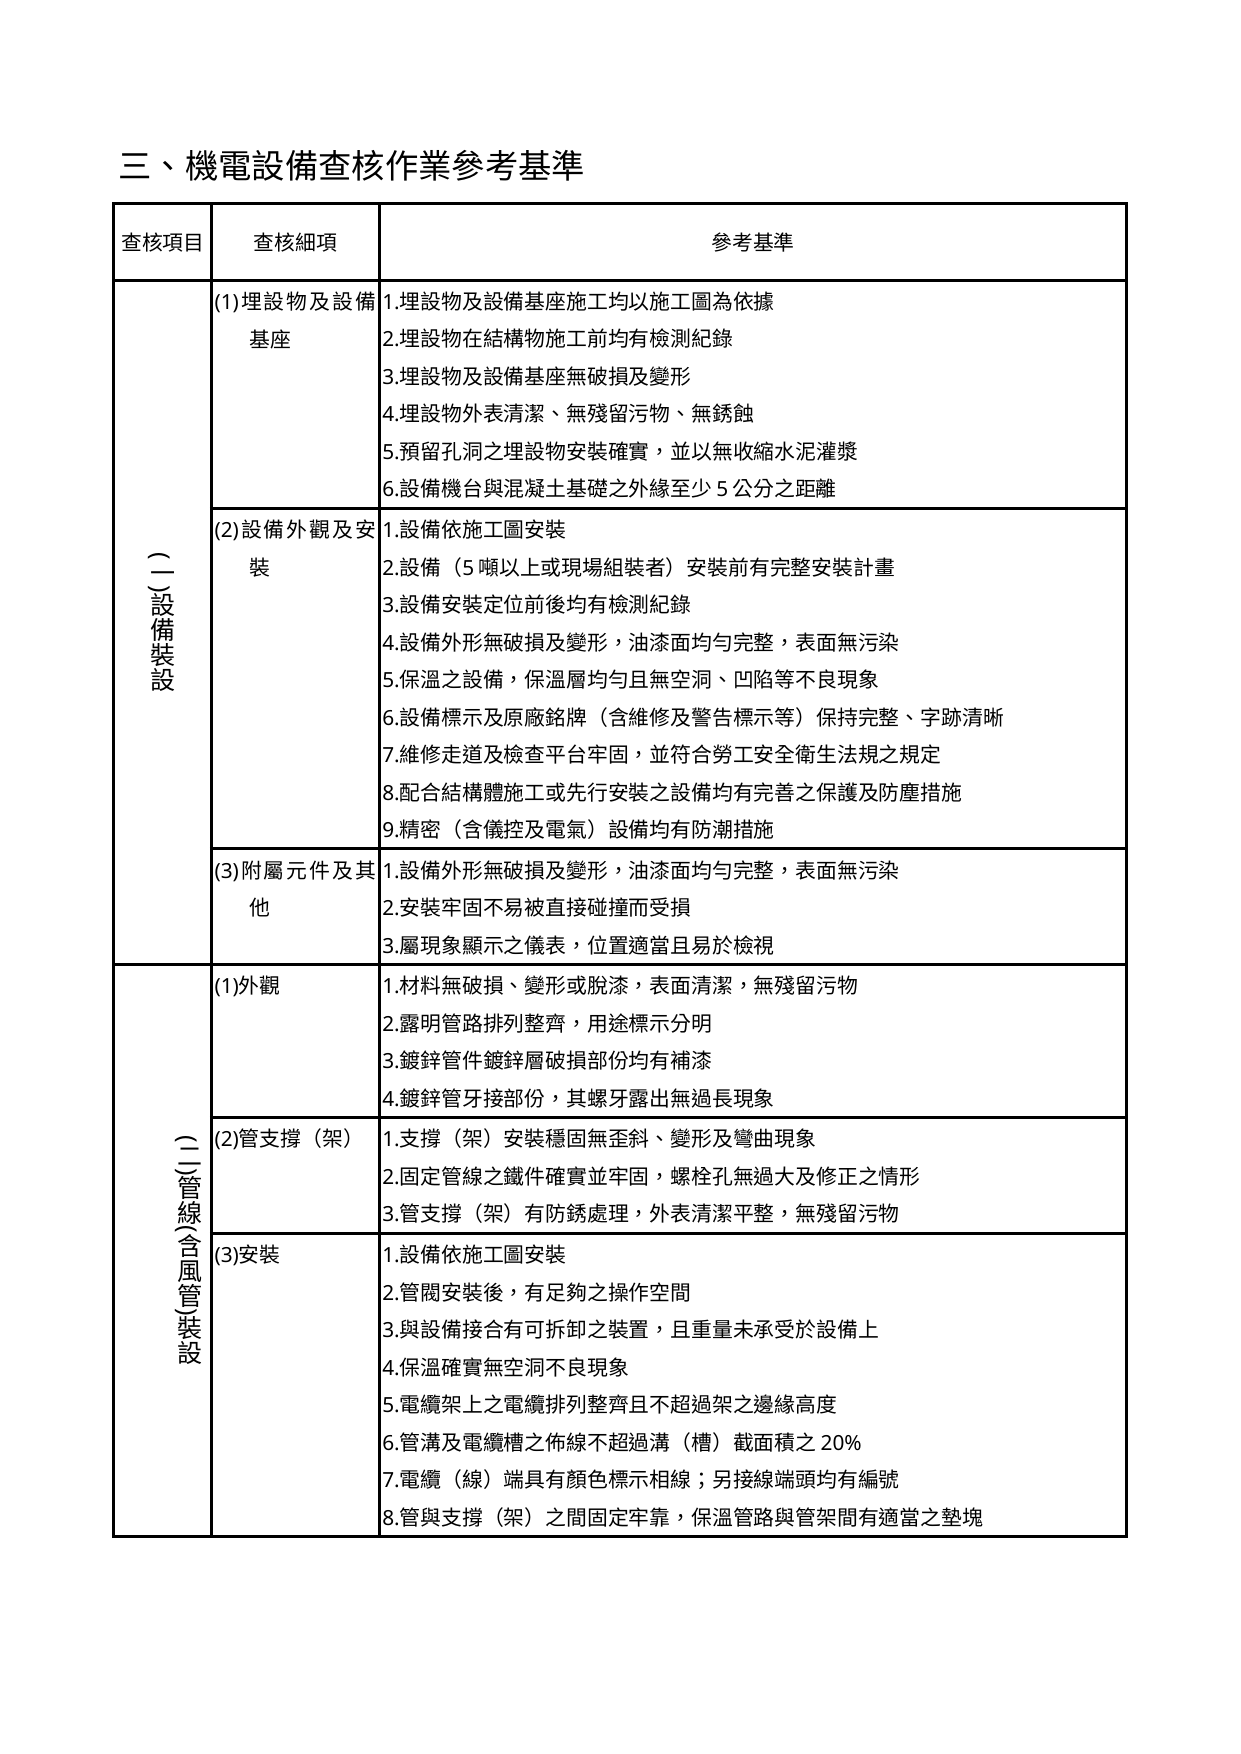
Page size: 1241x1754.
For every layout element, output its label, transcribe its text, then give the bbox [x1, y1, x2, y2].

table_header 查核細項 [213, 205, 378, 278]
table_header 參考基準 [381, 205, 1125, 278]
table_header 查核項目 [115, 205, 210, 278]
table_cell (一)設備裝設 [115, 282, 210, 963]
table_cell (3)安裝 [213, 1235, 378, 1535]
table_cell (1)埋設物及設備基座 [213, 282, 378, 507]
table_cell 1.支撐（架）安裝穩固無歪斜、變形及彎曲現象 2.固定管線之鐵件確實並牢固，螺栓孔無過大及修正之情形 3.管支撐（架）有防銹處理，外表清潔平整，無殘留污物 [381, 1119, 1125, 1232]
text 三、機電設備查核作業參考基準 [118, 127, 1122, 202]
table_cell (二)管線(含風管)裝設 [115, 966, 210, 1535]
table_cell 1.設備外形無破損及變形，油漆面均勻完整，表面無污染 2.安裝牢固不易被直接碰撞而受損 3.屬現象顯示之儀表，位置適當且易於檢視 [381, 850, 1125, 963]
table_cell (2)設備外觀及安裝 [213, 510, 378, 847]
table_cell (1)外觀 [213, 966, 378, 1116]
table_cell 1.埋設物及設備基座施工均以施工圖為依據 2.埋設物在結構物施工前均有檢測紀錄 3.埋設物及設備基座無破損及變形 4.埋設物外表清潔、無殘留污物、無銹蝕 5.預留孔洞之埋設物安裝確實，並以無收縮水泥灌漿 6.設備機台與混凝土基礎之外緣至少5公分之距離 [381, 282, 1125, 507]
table_cell 1.設備依施工圖安裝 2.設備（5噸以上或現場組裝者）安裝前有完整安裝計畫 3.設備安裝定位前後均有檢測紀錄 4.設備外形無破損及變形，油漆面均勻完整，表面無污染 5.保溫之設備，保溫層均勻且無空洞、凹陷等不良現象 6.設備標示及原廠銘牌（含維修及警告標示等）保持完整、字跡清晰 7.維修走道及檢查平台牢固，並符合勞工安全衛生法規之規定 8.配合結構體施工或先行安裝之設備均有完善之保護及防塵措施 9.精密（含儀控及電氣）設備均有防潮措施 [381, 510, 1125, 847]
table_cell (3)附屬元件及其他 [213, 850, 378, 963]
table_cell (2)管支撐（架） [213, 1119, 378, 1232]
table_cell 1.設備依施工圖安裝 2.管閥安裝後，有足夠之操作空間 3.與設備接合有可拆卸之裝置，且重量未承受於設備上 4.保溫確實無空洞不良現象 5.電纜架上之電纜排列整齊且不超過架之邊緣高度 6.管溝及電纜槽之佈線不超過溝（槽）截面積之20% 7.電纜（線）端具有顏色標示相線；另接線端頭均有編號 8.管與支撐（架）之間固定牢靠，保溫管路與管架間有適當之墊塊 [381, 1235, 1125, 1535]
table_cell 1.材料無破損、變形或脫漆，表面清潔，無殘留污物 2.露明管路排列整齊，用途標示分明 3.鍍鋅管件鍍鋅層破損部份均有補漆 4.鍍鋅管牙接部份，其螺牙露出無過長現象 [381, 966, 1125, 1116]
